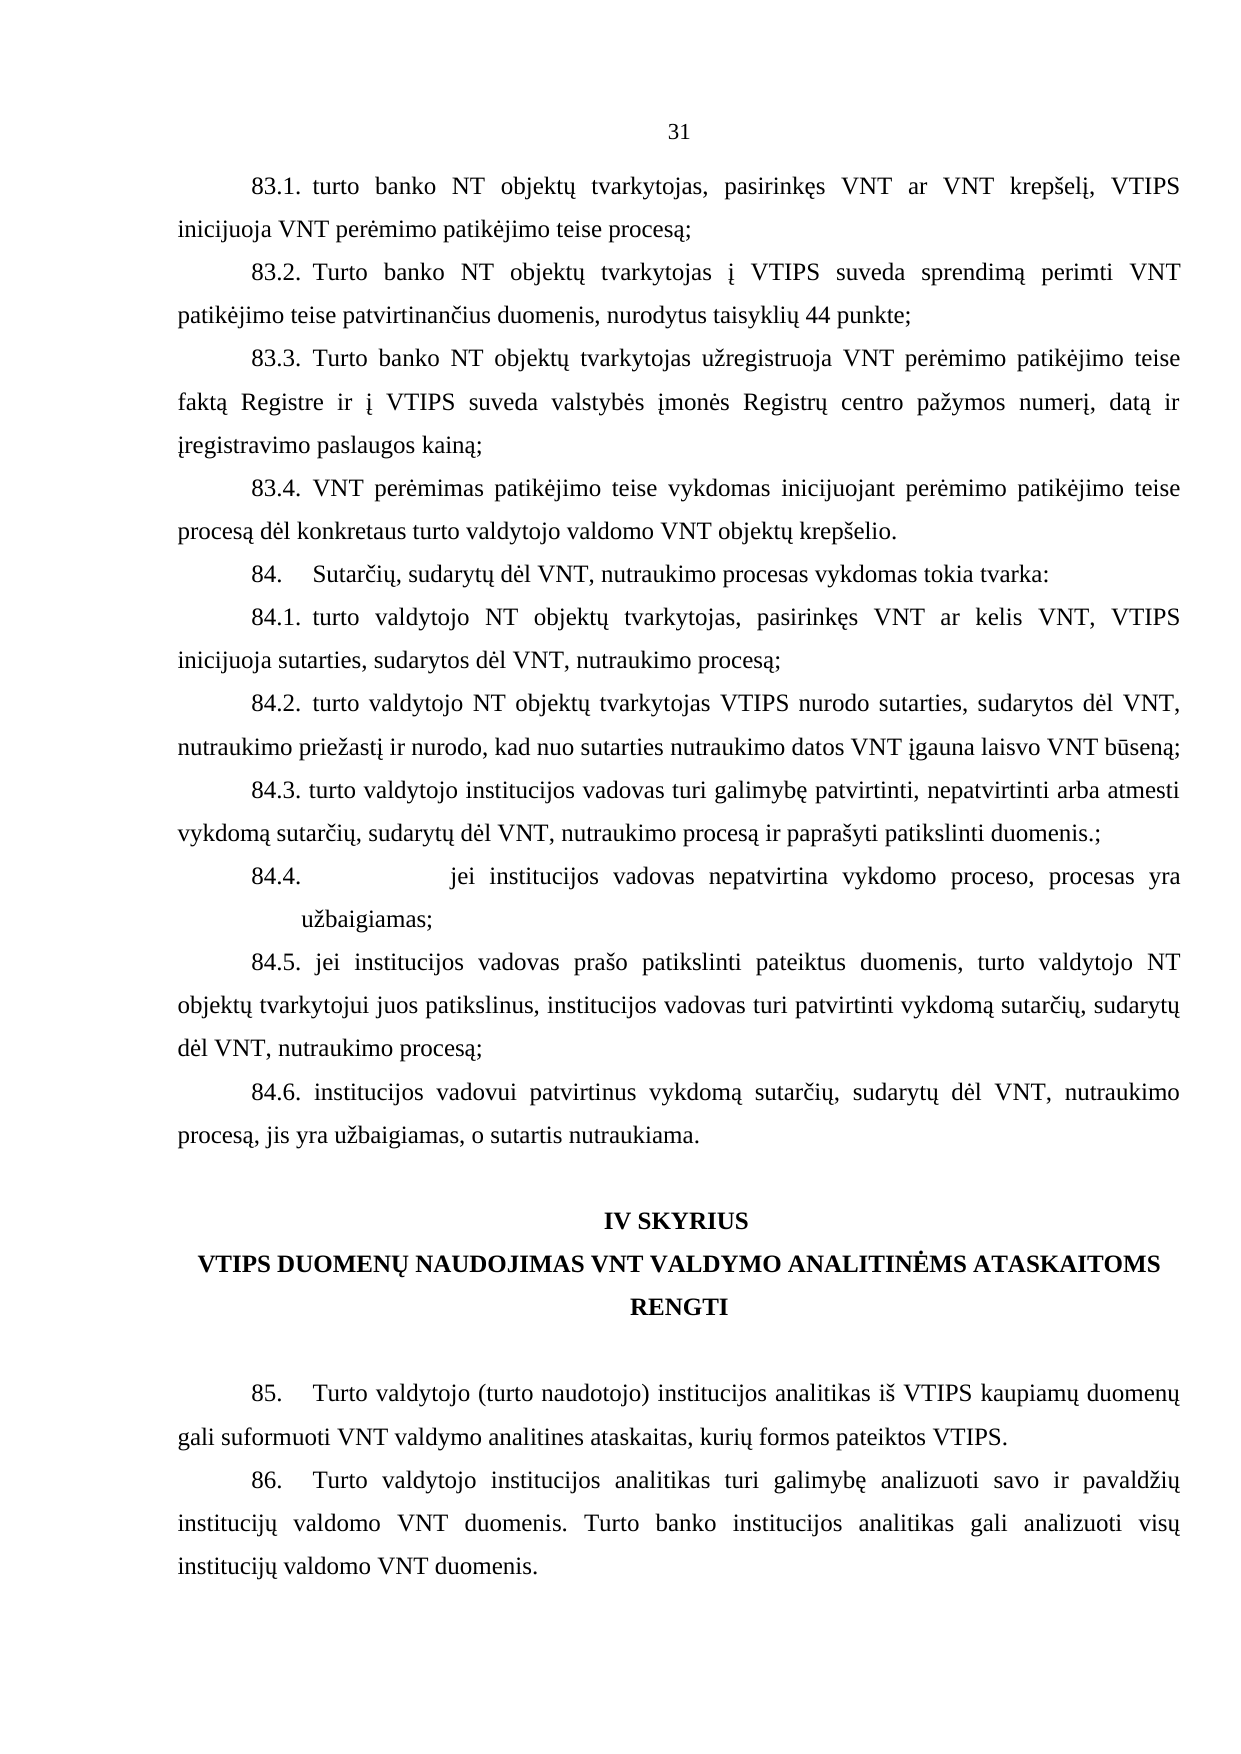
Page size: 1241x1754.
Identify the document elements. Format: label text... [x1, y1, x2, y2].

text 84.2. turto valdytojo NT objektų tvarkytojas VTIPS nurodo sutarties, sudarytos dėl VNT, nutraukimo priežastį ir nurodo, kad nuo sutarties nutraukimo datos VNT įgauna laisvo VNT būseną; [177, 688, 1181, 760]
text 84.1. turto valdytojo NT objektų tvarkytojas, pasirinkęs VNT ar kelis VNT, VTIPS inicijuoja sutarties, sudarytos dėl VNT, nutraukimo procesą; [177, 602, 1181, 674]
text IV SKYRIUS [177, 1206, 1181, 1235]
text 86. Turto valdytojo institucijos analitikas turi galimybę analizuoti savo ir pavaldžių institucijų valdomo VNT duomenis. Turto banko institucijos analitikas gali analizuoti visų institucijų valdomo VNT duomenis. [177, 1465, 1181, 1580]
text 84.6. institucijos vadovui patvirtinus vykdomą sutarčių, sudarytų dėl VNT, nutraukimo procesą, jis yra užbaigiamas, o sutartis nutraukiama. [177, 1077, 1181, 1148]
text 84.3. turto valdytojo institucijos vadovas turi galimybę patvirtinti, nepatvirtinti arba atmesti vykdomą sutarčių, sudarytų dėl VNT, nutraukimo procesą ir paprašyti patikslinti duomenis.; [177, 775, 1181, 847]
text VTIPS DUOMENŲ NAUDOJIMAS VNT VALDYMO ANALITINĖMS ATASKAITOMS RENGTI [177, 1249, 1181, 1321]
text 83.1. turto banko NT objektų tvarkytojas, pasirinkęs VNT ar VNT krepšelį, VTIPS inicijuoja VNT perėmimo patikėjimo teise procesą; [177, 171, 1181, 243]
text 83.3. Turto banko NT objektų tvarkytojas užregistruoja VNT perėmimo patikėjimo teise faktą Registre ir į VTIPS suveda valstybės įmonės Registrų centro pažymos numerį, datą ir įregistravimo paslaugos kainą; [177, 343, 1181, 458]
text 84.4. jei institucijos vadovas nepatvirtina vykdomo proceso, procesas yra užbaigiamas; [251, 861, 1181, 933]
text 83.2. Turto banko NT objektų tvarkytojas į VTIPS suveda sprendimą perimti VNT patikėjimo teise patvirtinančius duomenis, nurodytus taisyklių 44 punkte; [177, 257, 1181, 329]
text 83.4. VNT perėmimas patikėjimo teise vykdomas inicijuojant perėmimo patikėjimo teise procesą dėl konkretaus turto valdytojo valdomo VNT objektų krepšelio. [177, 473, 1181, 545]
text 85. Turto valdytojo (turto naudotojo) institucijos analitikas iš VTIPS kaupiamų duomenų gali suformuoti VNT valdymo analitines ataskaitas, kurių formos pateiktos VTIPS. [177, 1378, 1181, 1450]
text 84. Sutarčių, sudarytų dėl VNT, nutraukimo procesas vykdomas tokia tvarka: [177, 559, 1181, 588]
text 84.5. jei institucijos vadovas prašo patikslinti pateiktus duomenis, turto valdytojo NT objektų tvarkytojui juos patikslinus, institucijos vadovas turi patvirtinti vykdomą sutarčių, sudarytų dėl VNT, nutraukimo procesą; [177, 947, 1181, 1062]
